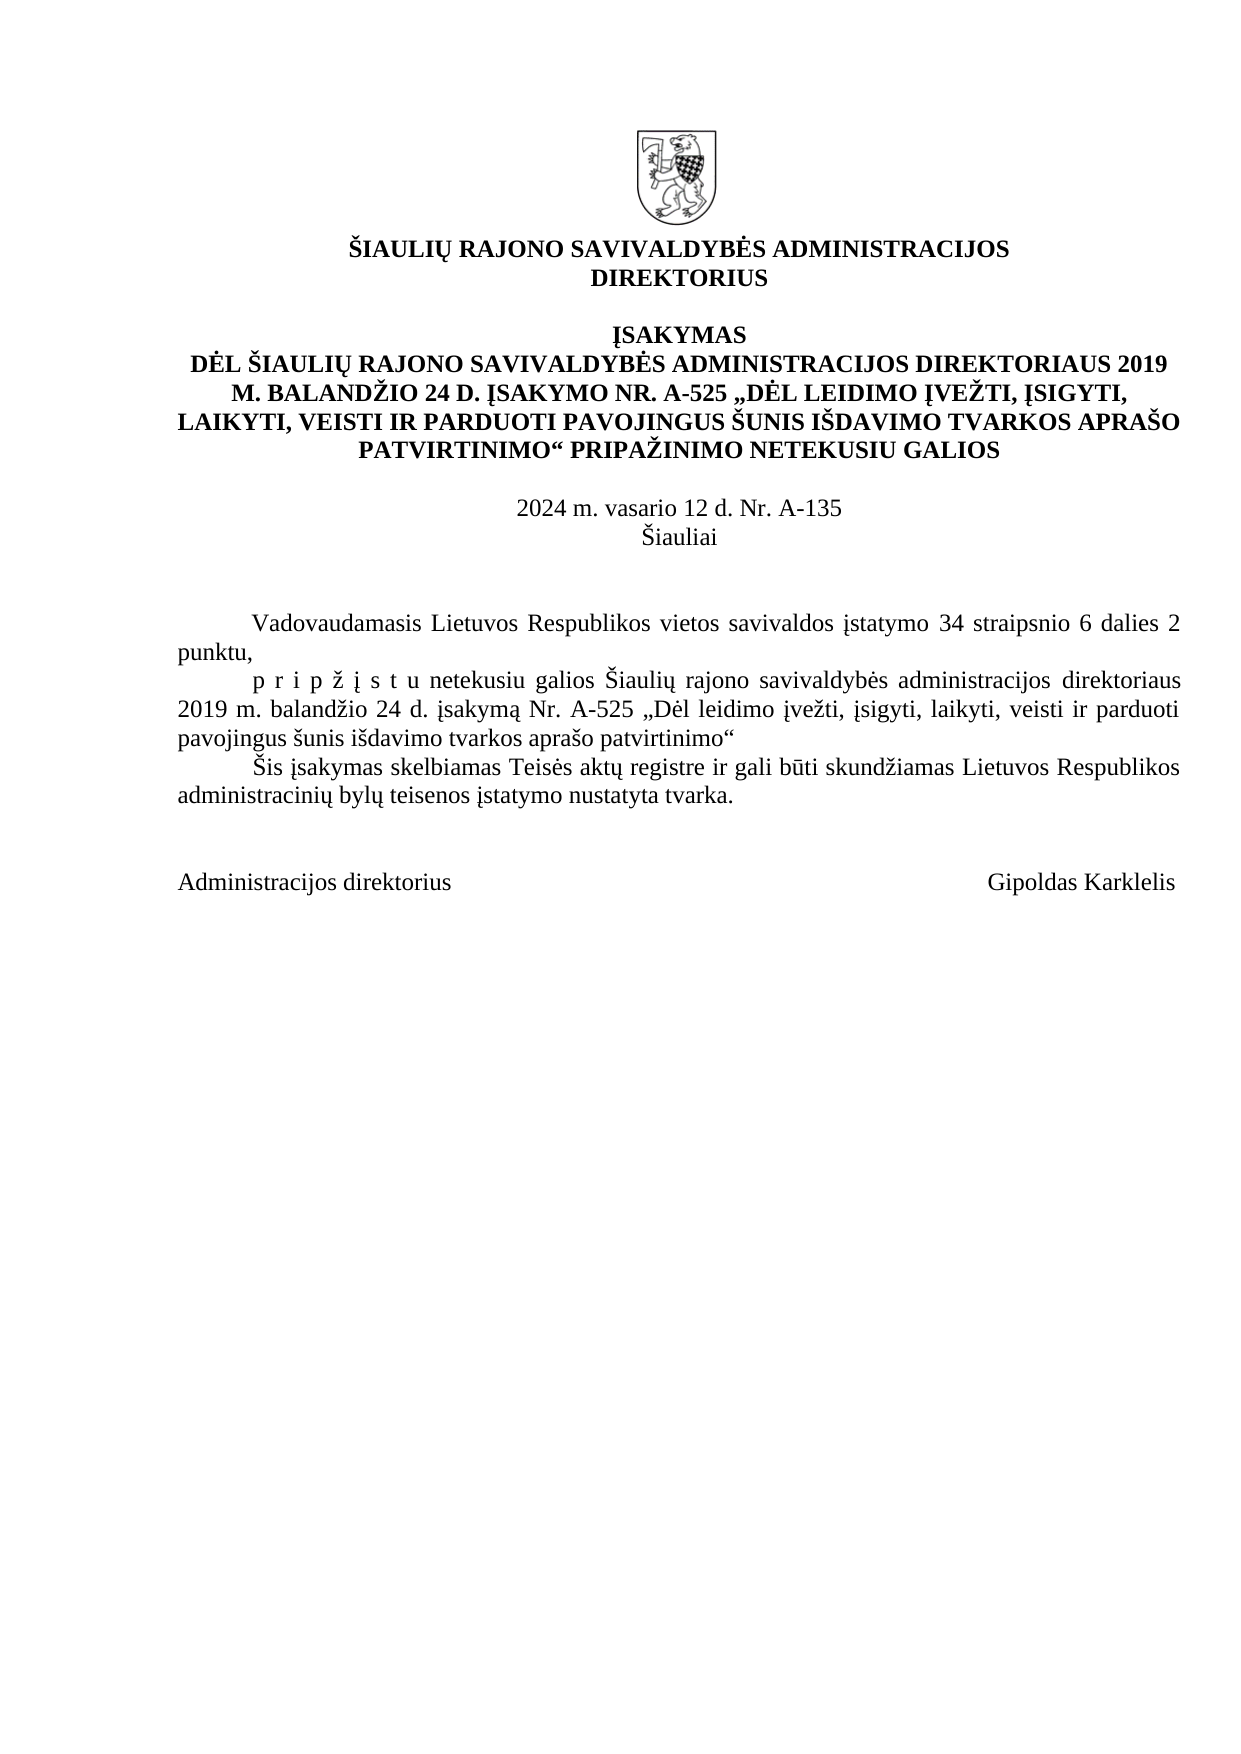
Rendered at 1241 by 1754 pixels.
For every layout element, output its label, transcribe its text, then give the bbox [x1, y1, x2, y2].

text p r i p ž į s t u netekusiu galios Šiaulių rajono savivaldybės administracijos direktoriaus 2019 m. balandžio 24 d. įsakymą Nr. A-525 „Dėl leidimo įvežti, įsigyti, laikyti, veisti ir parduoti pavojingus šunis išdavimo tvarkos aprašo patvirtinimo“ [177, 665, 1181, 752]
text Vadovaudamasis Lietuvos Respublikos vietos savivaldos įstatymo 34 straipsnio 6 dalies 2 punktu, [177, 608, 1181, 665]
text Šis įsakymas skelbiamas Teisės aktų registre ir gali būti skundžiamas Lietuvos Respublikos administracinių bylų teisenos įstatymo nustatyta tvarka. [177, 752, 1181, 809]
text DIREKTORIUS [177, 263, 1181, 292]
text ĮSAKYMAS [177, 320, 1181, 349]
text 2024 m. vasario 12 d. Nr. A-135 [177, 493, 1181, 522]
text Šiauliai [177, 522, 1181, 550]
text Administracijos direktorius Gipoldas Karklelis [177, 867, 1181, 895]
text ŠIAULIŲ RAJONO SAVIVALDYBĖS ADMINISTRACIJOS [177, 234, 1181, 263]
text DĖL ŠIAULIŲ RAJONO SAVIVALDYBĖS ADMINISTRACIJOS DIREKTORIAUS 2019 m. balandžio 24 d. įsakymo nr. A-525 „DĖL LEIDIMO ĮVEŽTI, ĮSIGYTI, LAIKYTI, VEISTI IR PARDUOTI PAVOJINGUS ŠUNIS IŠDAVIMO TVARKOS APRAŠO PATVIRTINIMO“ PRIPAŽINIMO NETEKUSIU GALIOS [177, 349, 1181, 464]
